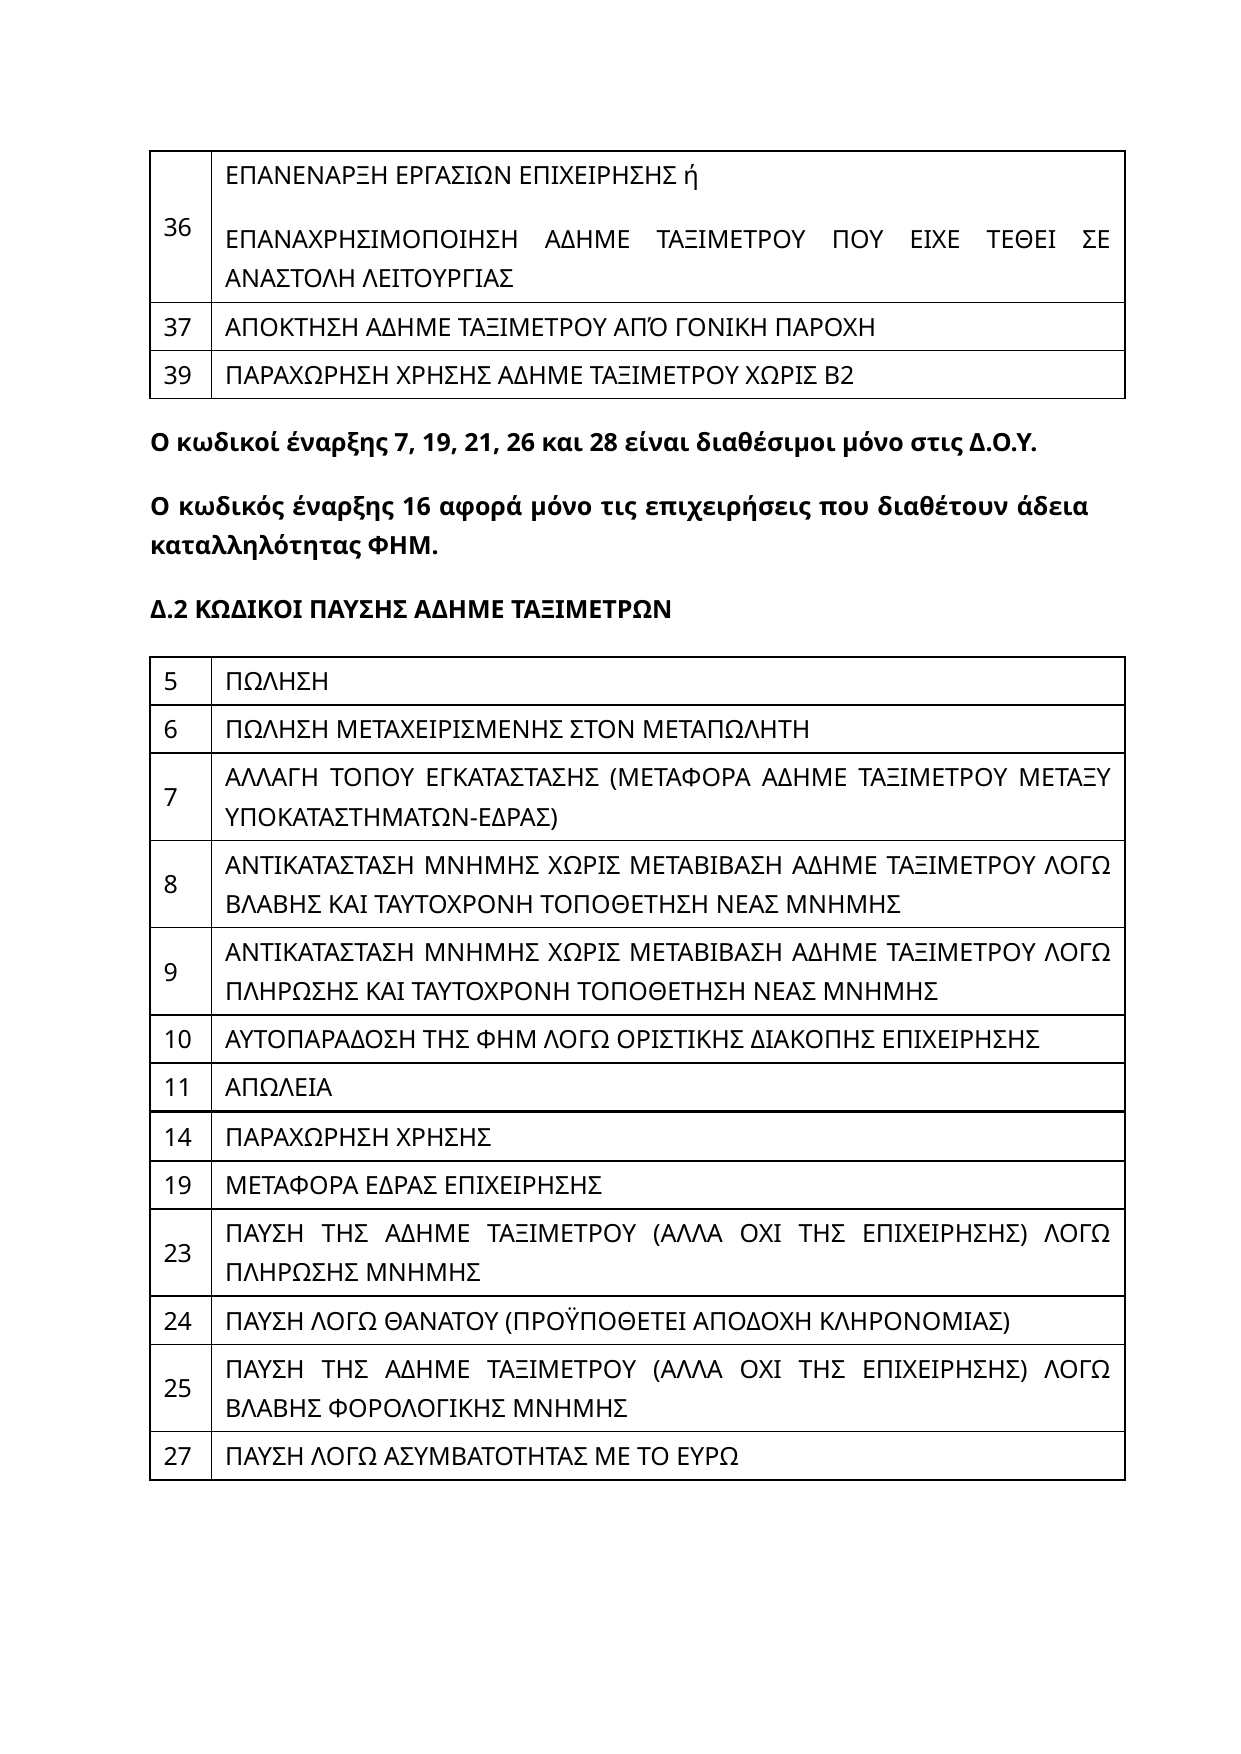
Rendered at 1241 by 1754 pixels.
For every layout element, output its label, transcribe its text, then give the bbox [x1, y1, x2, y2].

table_cell ΠΩΛΗΣΗ ΜΕΤΑΧΕΙΡΙΣΜΕΝΗΣ ΣΤΟΝ ΜΕΤΑΠΩΛΗΤΗ [212, 706, 1124, 752]
table_header ΠΩΛΗΣΗ [212, 658, 1124, 704]
table_cell 39 [151, 351, 211, 398]
table_cell 23 [151, 1210, 211, 1295]
table_cell ΑΠΟΚΤΗΣΗ ΑΔΗΜΕ ΤΑΞΙΜΕΤΡΟΥ ΑΠΌ ΓΟΝΙΚΗ ΠΑΡΟΧΗ [212, 303, 1124, 349]
table_cell ΠΑΥΣΗ ΤΗΣ ΑΔΗΜΕ ΤΑΞΙΜΕΤΡΟΥ (ΑΛΛΑ ΟΧΙ ΤΗΣ ΕΠΙΧΕΙΡΗΣΗΣ) ΛΟΓΩ ΒΛΑΒΗΣ ΦΟΡΟΛΟΓΙΚΗΣ ΜΝΗΜΗΣ [212, 1345, 1124, 1431]
table_header 14 [151, 1113, 211, 1160]
table_header 5 [151, 658, 211, 704]
table_cell 10 [151, 1016, 211, 1062]
text Ο κωδικοί έναρξης 7, 19, 21, 26 και 28 είναι διαθέσιμοι μόνο στις Δ.Ο.Υ. [150, 424, 1090, 458]
table_cell ΕΠΑΝΕΝΑΡΞΗ ΕΡΓΑΣΙΩΝ ΕΠΙΧΕΙΡΗΣΗΣ ή ΕΠΑΝΑΧΡΗΣΙΜΟΠΟΙΗΣΗ ΑΔΗΜΕ ΤΑΞΙΜΕΤΡΟΥ ΠΟΥ ΕΙΧΕ ΤΕΘΕΙ ΣΕ ΑΝΑΣΤΟΛΗ ΛΕΙΤΟΥΡΓΙΑΣ [212, 152, 1124, 301]
table_cell ΑΝΤΙΚΑΤΑΣΤΑΣΗ ΜΝΗΜΗΣ ΧΩΡΙΣ ΜΕΤΑΒΙΒΑΣΗ ΑΔΗΜΕ ΤΑΞΙΜΕΤΡΟΥ ΛΟΓΩ ΒΛΑΒΗΣ ΚΑΙ ΤΑΥΤΟΧΡΟΝΗ ΤΟΠΟΘΕΤΗΣΗ ΝΕΑΣ ΜΝΗΜΗΣ [212, 841, 1124, 927]
table_cell 11 [151, 1064, 211, 1110]
table_cell ΑΠΩΛΕΙΑ [212, 1064, 1124, 1110]
table_cell 19 [151, 1162, 211, 1208]
table_cell ΠΑΡΑΧΩΡΗΣΗ ΧΡΗΣΗΣ ΑΔΗΜΕ ΤΑΞΙΜΕΤΡΟΥ ΧΩΡΙΣ Β2 [212, 351, 1124, 398]
table_cell 27 [151, 1432, 211, 1479]
table_header ΠΑΡΑΧΩΡΗΣΗ ΧΡΗΣΗΣ [212, 1113, 1124, 1160]
table_cell 7 [151, 754, 211, 839]
table_cell ΜΕΤΑΦΟΡΑ ΕΔΡΑΣ ΕΠΙΧΕΙΡΗΣΗΣ [212, 1162, 1124, 1208]
table_cell ΑΛΛΑΓΗ ΤΟΠΟΥ ΕΓΚΑΤΑΣΤΑΣΗΣ (ΜΕΤΑΦΟΡΑ ΑΔΗΜΕ ΤΑΞΙΜΕΤΡΟΥ ΜΕΤΑΞΥ ΥΠΟΚΑΤΑΣΤΗΜΑΤΩΝ-ΕΔΡΑΣ) [212, 754, 1124, 839]
table_cell 36 [151, 152, 211, 301]
text Ο κωδικός έναρξης 16 αφορά μόνο τις επιχειρήσεις που διαθέτουν άδεια καταλληλότητας ΦΗΜ. [150, 488, 1090, 562]
table_cell ΑΝΤΙΚΑΤΑΣΤΑΣΗ ΜΝΗΜΗΣ ΧΩΡΙΣ ΜΕΤΑΒΙΒΑΣΗ ΑΔΗΜΕ ΤΑΞΙΜΕΤΡΟΥ ΛΟΓΩ ΠΛΗΡΩΣΗΣ ΚΑΙ ΤΑΥΤΟΧΡΟΝΗ ΤΟΠΟΘΕΤΗΣΗ ΝΕΑΣ ΜΝΗΜΗΣ [212, 928, 1124, 1014]
table_cell ΠΑΥΣΗ ΛΟΓΩ ΑΣΥΜΒΑΤΟΤΗΤΑΣ ΜΕ ΤΟ ΕΥΡΩ [212, 1432, 1124, 1479]
table_cell 37 [151, 303, 211, 349]
table_cell ΠΑΥΣΗ ΛΟΓΩ ΘΑΝΑΤΟΥ (ΠΡΟΫΠΟΘΕΤΕΙ ΑΠΟΔΟΧΗ ΚΛΗΡΟΝΟΜΙΑΣ) [212, 1297, 1124, 1343]
table_cell 9 [151, 928, 211, 1014]
table_cell ΑΥΤΟΠΑΡΑΔΟΣΗ ΤΗΣ ΦΗΜ ΛΟΓΩ ΟΡΙΣΤΙΚΗΣ ΔΙΑΚΟΠΗΣ ΕΠΙΧΕΙΡΗΣΗΣ [212, 1016, 1124, 1062]
table_cell ΠΑΥΣΗ ΤΗΣ ΑΔΗΜΕ ΤΑΞΙΜΕΤΡΟΥ (ΑΛΛΑ ΟΧΙ ΤΗΣ ΕΠΙΧΕΙΡΗΣΗΣ) ΛΟΓΩ ΠΛΗΡΩΣΗΣ ΜΝΗΜΗΣ [212, 1210, 1124, 1295]
table_cell 6 [151, 706, 211, 752]
table_cell 25 [151, 1345, 211, 1431]
table_cell 8 [151, 841, 211, 927]
table_cell 24 [151, 1297, 211, 1343]
text Δ.2 ΚΩΔΙΚΟΙ ΠΑΥΣΗΣ ΑΔΗΜΕ ΤΑΞΙΜΕΤΡΩΝ [150, 592, 1090, 626]
